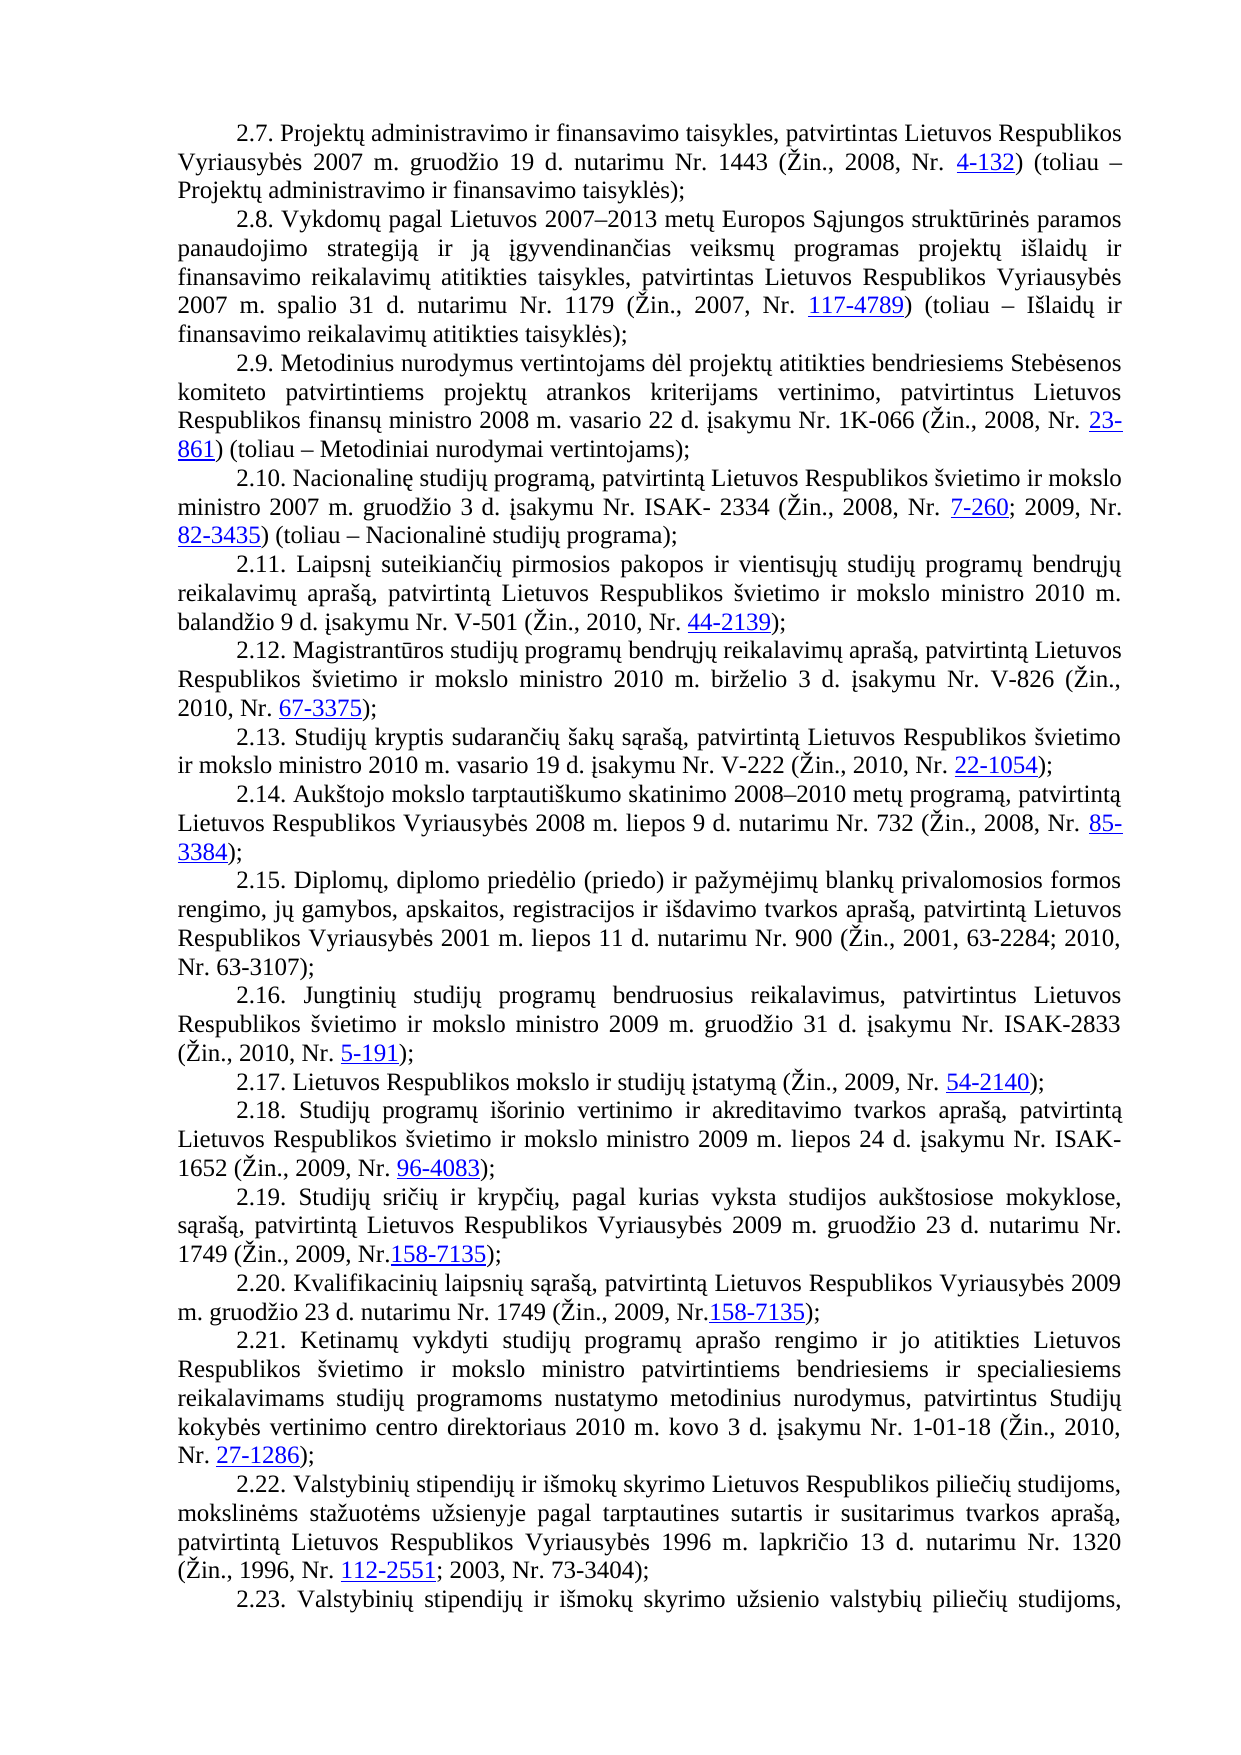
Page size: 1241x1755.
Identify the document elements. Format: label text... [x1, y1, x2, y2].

text 2.11. Laipsnį suteikiančių pirmosios pakopos ir vientisųjų studijų programų bendrųjų reikalavimų aprašą, patvirtintą Lietuvos Respublikos švietimo ir mokslo ministro 2010 m. balandžio 9 d. įsakymu Nr. V-501 (Žin., 2010, Nr. 44-2139); [177, 549, 1122, 636]
text 2.9. Metodinius nurodymus vertintojams dėl projektų atitikties bendriesiems Stebėsenos komiteto patvirtintiems projektų atrankos kriterijams vertinimo, patvirtintus Lietuvos Respublikos finansų ministro 2008 m. vasario 22 d. įsakymu Nr. 1K-066 (Žin., 2008, Nr. 23-861) (toliau – Metodiniai nurodymai vertintojams); [177, 348, 1122, 463]
text 2.21. Ketinamų vykdyti studijų programų aprašo rengimo ir jo atitikties Lietuvos Respublikos švietimo ir mokslo ministro patvirtintiems bendriesiems ir specialiesiems reikalavimams studijų programoms nustatymo metodinius nurodymus, patvirtintus Studijų kokybės vertinimo centro direktoriaus 2010 m. kovo 3 d. įsakymu Nr. 1-01-18 (Žin., 2010, Nr. 27-1286); [177, 1326, 1122, 1469]
text 2.13. Studijų kryptis sudarančių šakų sąrašą, patvirtintą Lietuvos Respublikos švietimo ir mokslo ministro 2010 m. vasario 19 d. įsakymu Nr. V-222 (Žin., 2010, Nr. 22-1054); [177, 722, 1122, 779]
text 2.12. Magistrantūros studijų programų bendrųjų reikalavimų aprašą, patvirtintą Lietuvos Respublikos švietimo ir mokslo ministro 2010 m. birželio 3 d. įsakymu Nr. V-826 (Žin., 2010, Nr. 67-3375); [177, 636, 1122, 722]
text 2.15. Diplomų, diplomo priedėlio (priedo) ir pažymėjimų blankų privalomosios formos rengimo, jų gamybos, apskaitos, registracijos ir išdavimo tvarkos aprašą, patvirtintą Lietuvos Respublikos Vyriausybės 2001 m. liepos 11 d. nutarimu Nr. 900 (Žin., 2001, 63-2284; 2010, Nr. 63-3107); [177, 866, 1122, 981]
text 2.19. Studijų sričių ir krypčių, pagal kurias vyksta studijos aukštosiose mokyklose, sąrašą, patvirtintą Lietuvos Respublikos Vyriausybės 2009 m. gruodžio 23 d. nutarimu Nr. 1749 (Žin., 2009, Nr.158-7135); [177, 1182, 1122, 1268]
text 2.22. Valstybinių stipendijų ir išmokų skyrimo Lietuvos Respublikos piliečių studijoms, mokslinėms stažuotėms užsienyje pagal tarptautines sutartis ir susitarimus tvarkos aprašą, patvirtintą Lietuvos Respublikos Vyriausybės 1996 m. lapkričio 13 d. nutarimu Nr. 1320 (Žin., 1996, Nr. 112-2551; 2003, Nr. 73-3404); [177, 1469, 1122, 1584]
text 2.20. Kvalifikacinių laipsnių sąrašą, patvirtintą Lietuvos Respublikos Vyriausybės 2009 m. gruodžio 23 d. nutarimu Nr. 1749 (Žin., 2009, Nr.158-7135); [177, 1268, 1122, 1326]
text 2.8. Vykdomų pagal Lietuvos 2007–2013 metų Europos Sąjungos struktūrinės paramos panaudojimo strategiją ir ją įgyvendinančias veiksmų programas projektų išlaidų ir finansavimo reikalavimų atitikties taisykles, patvirtintas Lietuvos Respublikos Vyriausybės 2007 m. spalio 31 d. nutarimu Nr. 1179 (Žin., 2007, Nr. 117-4789) (toliau – Išlaidų ir finansavimo reikalavimų atitikties taisyklės); [177, 204, 1122, 348]
text 2.14. Aukštojo mokslo tarptautiškumo skatinimo 2008–2010 metų programą, patvirtintą Lietuvos Respublikos Vyriausybės 2008 m. liepos 9 d. nutarimu Nr. 732 (Žin., 2008, Nr. 85-3384); [177, 779, 1122, 866]
text 2.16. Jungtinių studijų programų bendruosius reikalavimus, patvirtintus Lietuvos Respublikos švietimo ir mokslo ministro 2009 m. gruodžio 31 d. įsakymu Nr. ISAK-2833 (Žin., 2010, Nr. 5-191); [177, 981, 1122, 1067]
text 2.23. Valstybinių stipendijų ir išmokų skyrimo užsienio valstybių piliečių studijoms, [177, 1584, 1122, 1613]
text 2.10. Nacionalinę studijų programą, patvirtintą Lietuvos Respublikos švietimo ir mokslo ministro 2007 m. gruodžio 3 d. įsakymu Nr. ISAK- 2334 (Žin., 2008, Nr. 7-260; 2009, Nr. 82-3435) (toliau – Nacionalinė studijų programa); [177, 463, 1122, 549]
text 2.7. Projektų administravimo ir finansavimo taisykles, patvirtintas Lietuvos Respublikos Vyriausybės 2007 m. gruodžio 19 d. nutarimu Nr. 1443 (Žin., 2008, Nr. 4-132) (toliau – Projektų administravimo ir finansavimo taisyklės); [177, 118, 1122, 204]
text 2.18. Studijų programų išorinio vertinimo ir akreditavimo tvarkos aprašą, patvirtintą Lietuvos Respublikos švietimo ir mokslo ministro 2009 m. liepos 24 d. įsakymu Nr. ISAK-1652 (Žin., 2009, Nr. 96-4083); [177, 1096, 1122, 1182]
text 2.17. Lietuvos Respublikos mokslo ir studijų įstatymą (Žin., 2009, Nr. 54-2140); [177, 1067, 1122, 1096]
